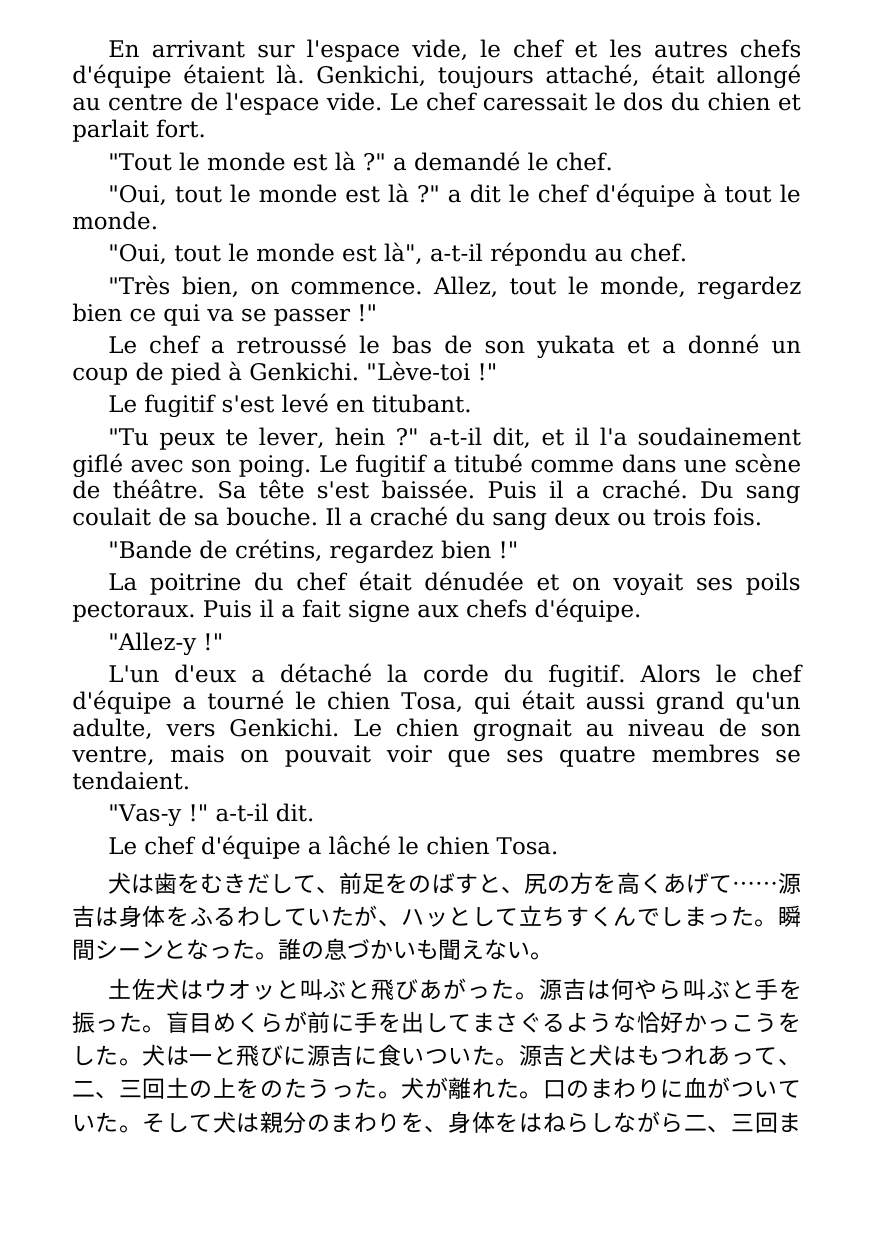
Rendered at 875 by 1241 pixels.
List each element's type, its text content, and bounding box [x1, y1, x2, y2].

text 土佐犬はウオッと叫ぶと飛びあがった。源吉は何やら叫ぶと手を振った。盲目めくらが前に手を出してまさぐるような恰好かっこうをした。犬は一と飛びに源吉に食いついた。源吉と犬はもつれあって、二、三回土の上をのたうった。犬が離れた。口のまわりに血がついていた。そして犬は親分のまわりを、身体をはねらしながら二、三回ま [72, 971, 802, 1138]
text Le chef a retroussé le bas de son yukata et a donné un coup de pied à Genkichi. "Lève-toi !" [72, 332, 802, 386]
text "Tu peux te lever, hein ?" a-t-il dit, et il l'a soudainement giflé avec son poing. Le fugitif a titubé comme dans une scène de théâtre. Sa tête s'est baissée. Puis il a craché. Du sang coulait de sa bouche. Il a craché du sang deux ou trois fois. [72, 424, 802, 531]
text En arrivant sur l'espace vide, le chef et les autres chefs d'équipe étaient là. Genkichi, toujours attaché, était allongé au centre de l'espace vide. Le chef caressait le dos du chien et parlait fort. [72, 36, 802, 143]
text "Très bien, on commence. Allez, tout le monde, regardez bien ce qui va se passer !" [72, 273, 802, 326]
text "Oui, tout le monde est là ?" a dit le chef d'équipe à tout le monde. [72, 181, 802, 234]
text L'un d'eux a détaché la corde du fugitif. Alors le chef d'équipe a tourné le chien Tosa, qui était aussi grand qu'un adulte, vers Genkichi. Le chien grognait au niveau de son ventre, mais on pouvait voir que ses quatre membres se tendaient. [72, 661, 802, 795]
text "Oui, tout le monde est là", a-t-il répondu au chef. [72, 241, 802, 267]
text Le chef d'équipe a lâché le chien Tosa. [72, 833, 802, 860]
text "Bande de crétins, regardez bien !" [72, 537, 802, 563]
text "Tout le monde est là ?" a demandé le chef. [72, 149, 802, 175]
text La poitrine du chef était dénudée et on voyait ses poils pectoraux. Puis il a fait signe aux chefs d'équipe. [72, 569, 802, 623]
text Le fugitif s'est levé en titubant. [72, 392, 802, 418]
text "Vas-y !" a-t-il dit. [72, 801, 802, 827]
text "Allez-y !" [72, 629, 802, 655]
text 犬は歯をむきだして、前足をのばすと、尻の方を高くあげて……源吉は身体をふるわしていたが、ハッとして立ちすくんでしまった。瞬間シーンとなった。誰の息づかいも聞えない。 [72, 866, 802, 966]
